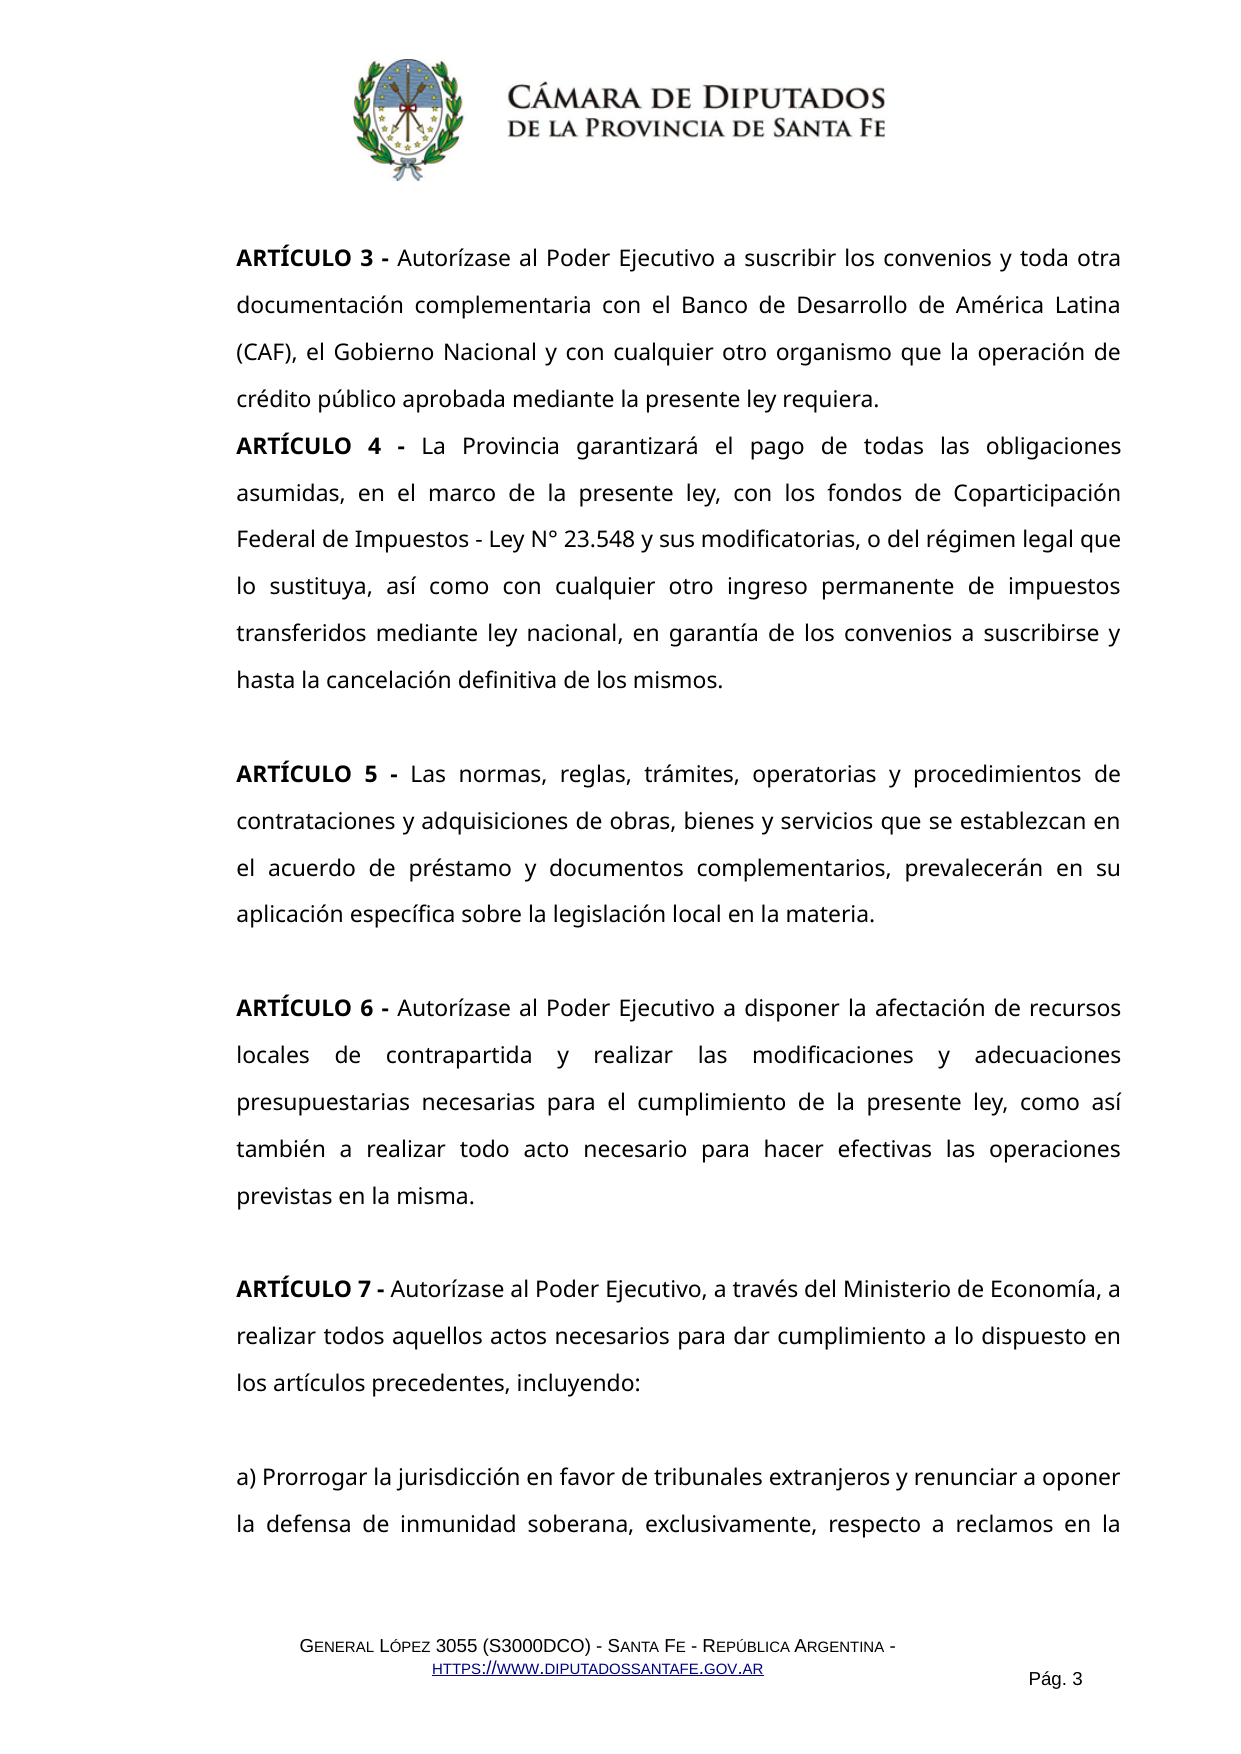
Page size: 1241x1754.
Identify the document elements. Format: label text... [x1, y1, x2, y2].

text ARTÍCULO 4 - La Provincia garantizará el pago de todas las obligaciones asumidas, en el marco de la presente ley, con los fondos de Coparticipación Federal de Impuestos - Ley N° 23.548 y sus modificatorias, o del régimen legal que lo sustituya, así como con cualquier otro ingreso permanente de impuestos transferidos mediante ley nacional, en garantía de los convenios a suscribirse y hasta la cancelación definitiva de los mismos. [236, 430, 1122, 695]
text ARTÍCULO 6 - Autorízase al Poder Ejecutivo a disponer la afectación de recursos locales de contrapartida y realizar las modificaciones y adecuaciones presupuestarias necesarias para el cumplimiento de la presente ley, como así también a realizar todo acto necesario para hacer efectivas las operaciones previstas en la misma. [236, 992, 1122, 1211]
text a) Prorrogar la jurisdicción en favor de tribunales extranjeros y renunciar a oponer la defensa de inmunidad soberana, exclusivamente, respecto a reclamos en la [236, 1461, 1122, 1539]
text ARTÍCULO 5 - Las normas, reglas, trámites, operatorias y procedimientos de contrataciones y adquisiciones de obras, bienes y servicios que se establezcan en el acuerdo de préstamo y documentos complementarios, prevalecerán en su aplicación específica sobre la legislación local en la materia. [236, 758, 1122, 930]
text ARTÍCULO 7 - Autorízase al Poder Ejecutivo, a través del Ministerio de Economía, a realizar todos aquellos actos necesarios para dar cumplimiento a lo dispuesto en los artículos precedentes, incluyendo: [236, 1273, 1122, 1398]
text ARTÍCULO 3 - Autorízase al Poder Ejecutivo a suscribir los convenios y toda otra documentación complementaria con el Banco de Desarrollo de América Latina (CAF), el Gobierno Nacional y con cualquier otro organismo que la operación de crédito público aprobada mediante la presente ley requiera. [236, 242, 1122, 414]
